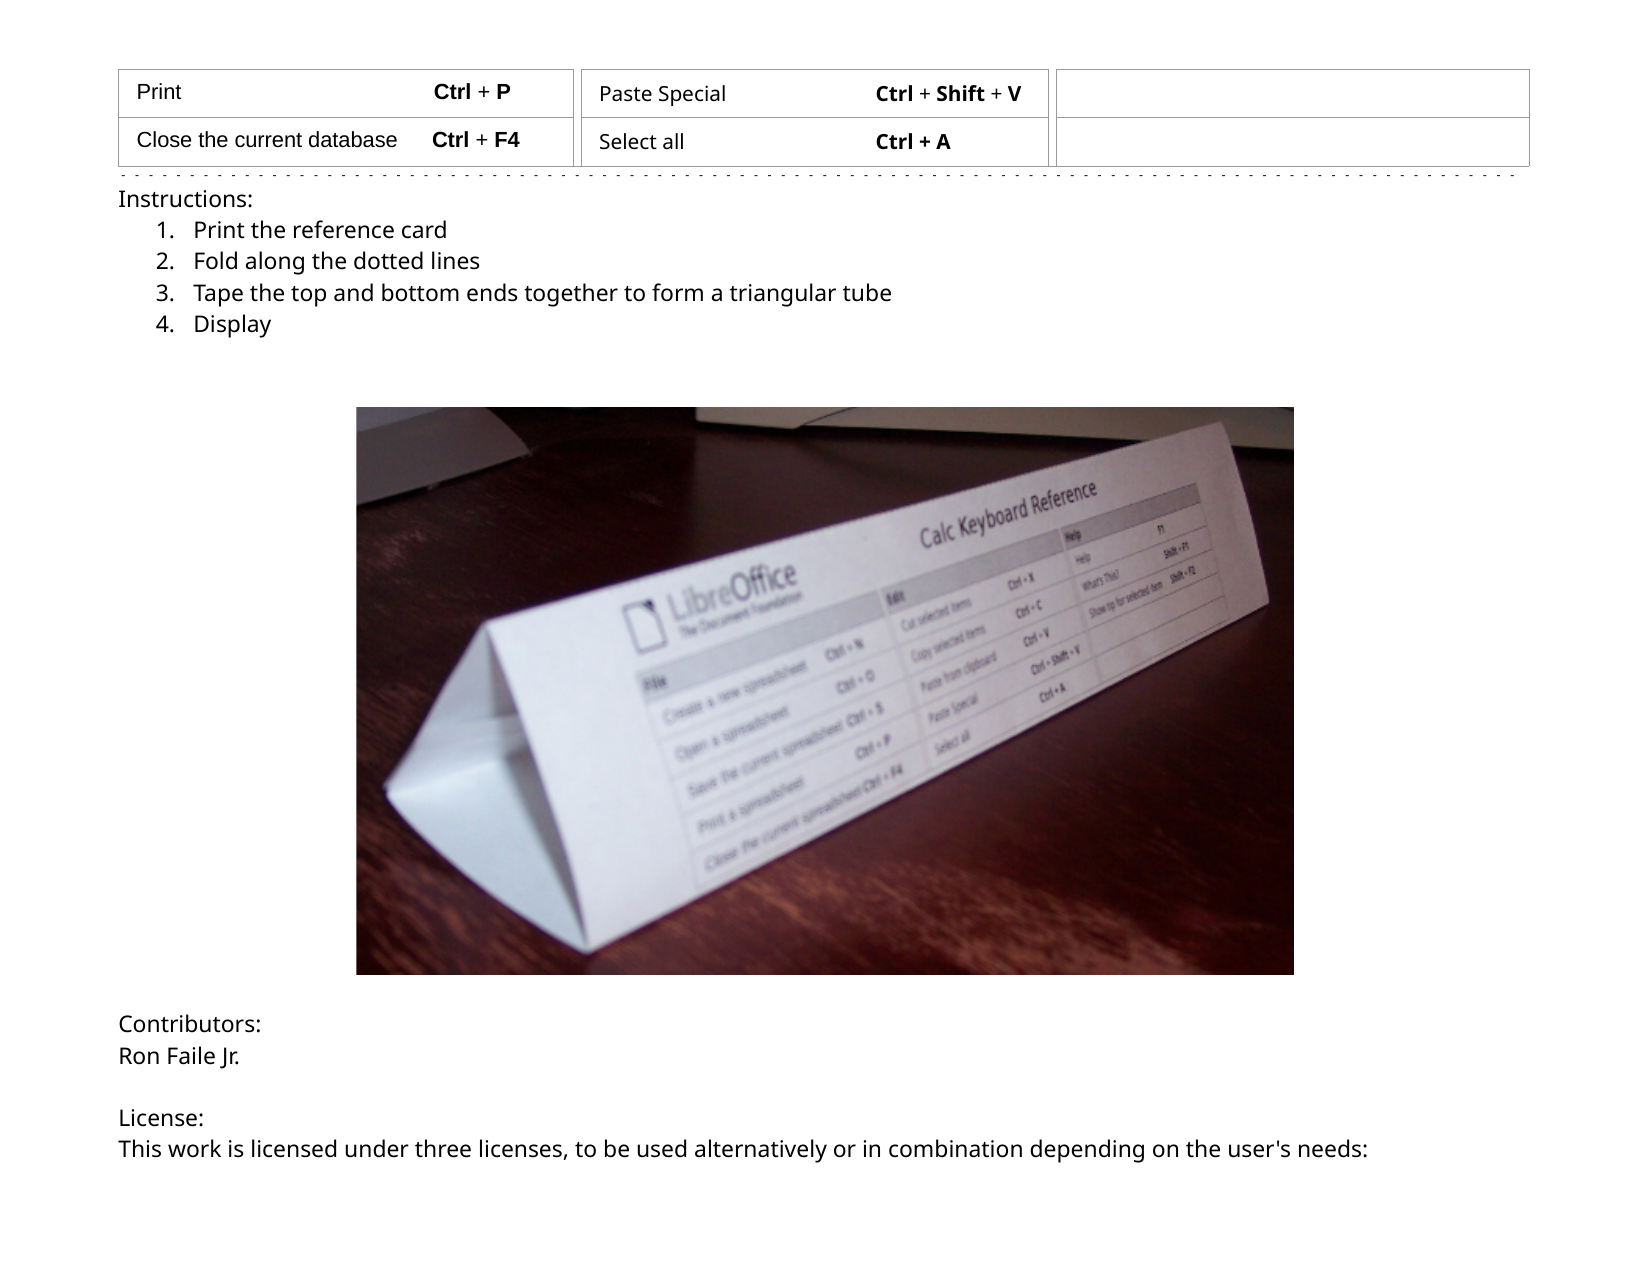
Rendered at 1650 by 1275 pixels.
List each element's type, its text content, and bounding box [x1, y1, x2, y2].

text - - - - - - - - - - - - - - - - - - - - - - - - - - - - - - - - - - - - - - - - - - - - - - - - - - - - - - - - - - - - - - - - - - - - - - - - - - - - - - - - - - - - - - - - - - - - - - - - - - - - - - [118, 166, 1532, 183]
table_cell Close the current database Ctrl + F4 [119, 118, 573, 166]
table_cell [1057, 118, 1529, 166]
table_cell Paste Special Ctrl + Shift + V [582, 70, 1048, 117]
table_cell [1049, 117, 1056, 166]
picture [356, 407, 1294, 975]
list Display [156, 308, 1532, 339]
text License: [118, 1102, 1532, 1133]
text Contributors: [118, 1008, 1532, 1040]
text Ron Faile Jr. [118, 1040, 1532, 1071]
table_cell [574, 117, 581, 166]
table_cell Select all Ctrl + A [582, 118, 1048, 166]
list Print the reference card [156, 214, 1532, 245]
text This work is licensed under three licenses, to be used alternatively or in combination depending on the user's needs: [118, 1133, 1532, 1165]
table_cell Print Ctrl + P [119, 70, 573, 117]
list Tape the top and bottom ends together to form a triangular tube [156, 277, 1532, 308]
table_cell [1057, 70, 1529, 117]
table_cell [1049, 69, 1056, 117]
table_cell [574, 69, 581, 117]
list Fold along the dotted lines [156, 245, 1532, 277]
text Instructions: [118, 183, 1532, 214]
